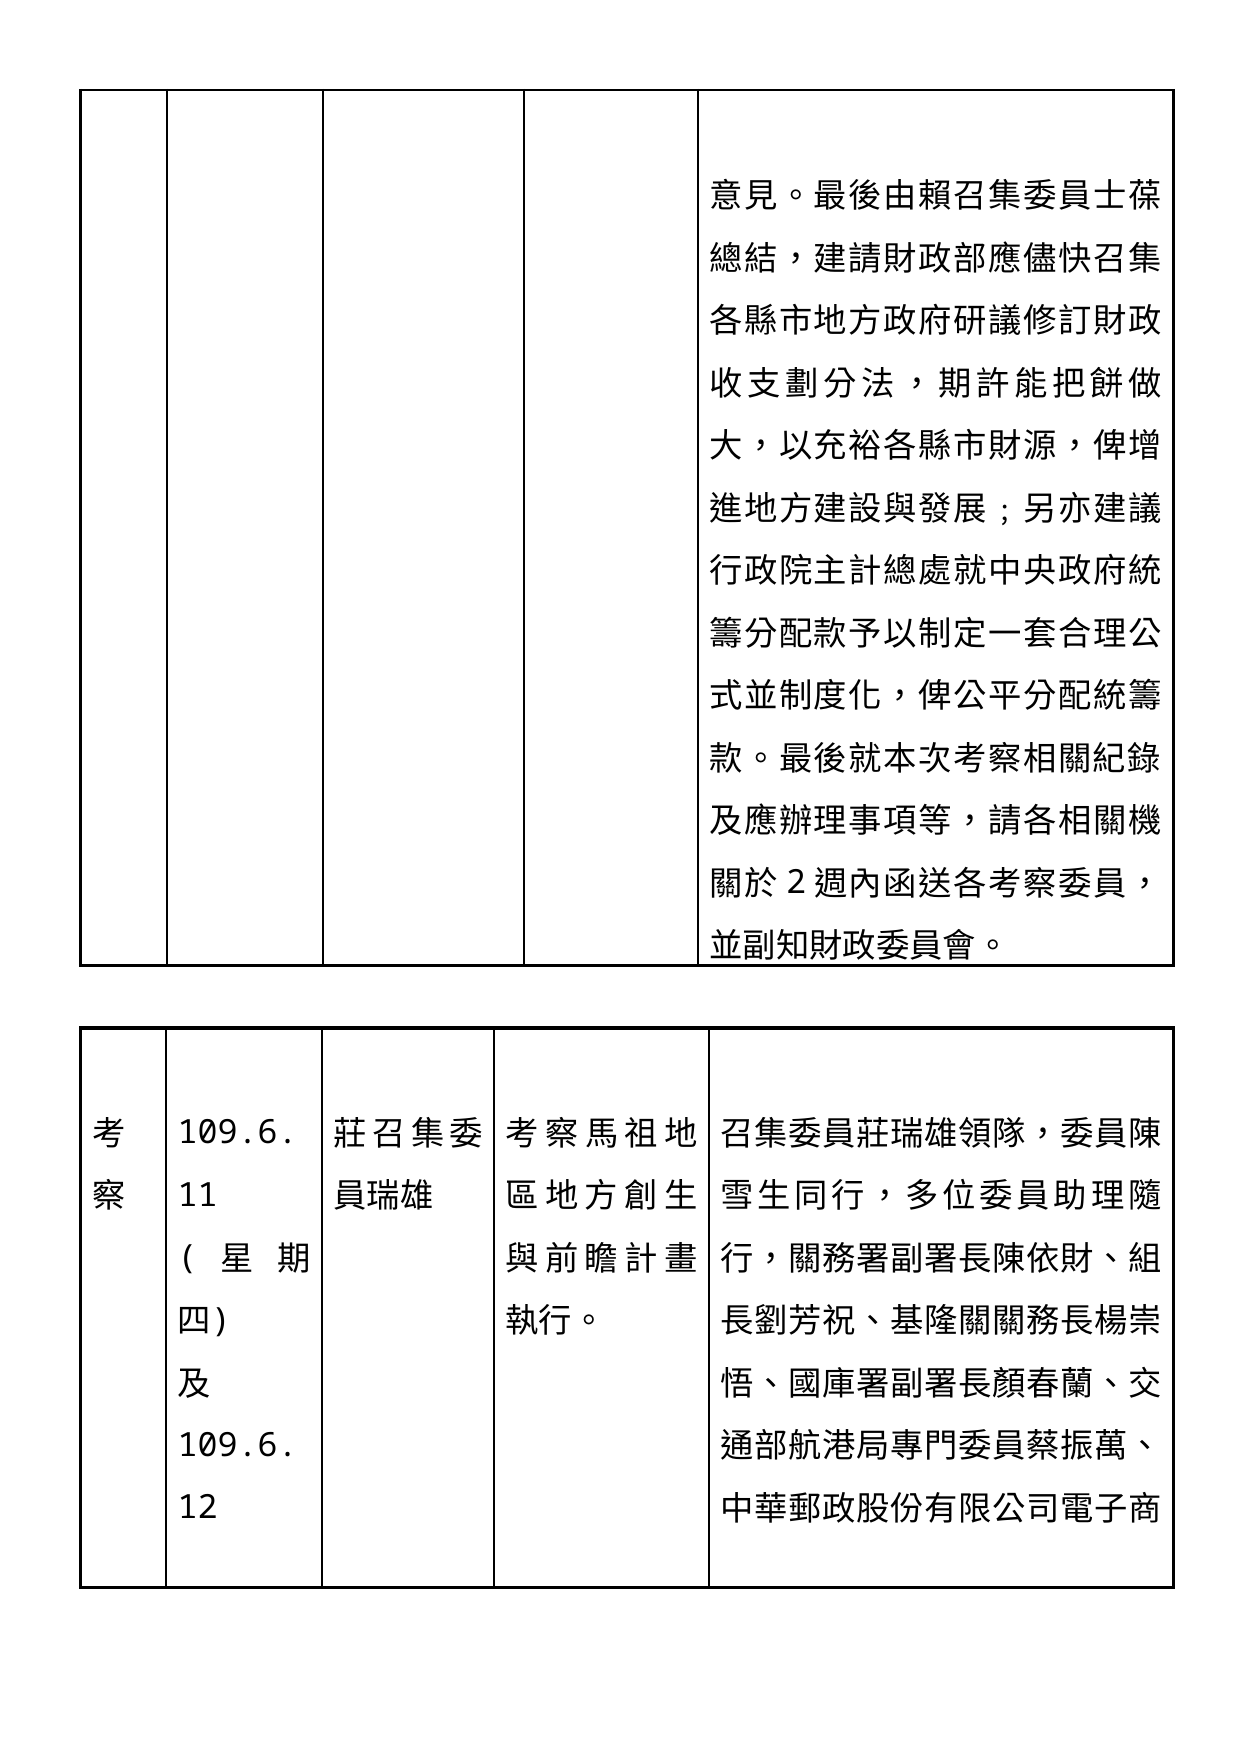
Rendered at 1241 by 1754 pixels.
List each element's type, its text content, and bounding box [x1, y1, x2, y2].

table_header 109.6.11 (星期四) 及109.6.12 [167, 1030, 321, 1586]
table_cell [525, 91, 697, 964]
table_cell 意見。最後由賴召集委員士葆總結，建請財政部應儘快召集各縣市地方政府研議修訂財政收支劃分法，期許能把餅做大，以充裕各縣市財源，俾增進地方建設與發展﹔另亦建議行政院主計總處就中央政府統籌分配款予以制定一套合理公式並制度化，俾公平分配統籌款。最後就本次考察相關紀錄及應辦理事項等，請各相關機關於2週內函送各考察委員，並副知財政委員會。 [699, 91, 1172, 964]
table_header 召集委員莊瑞雄領隊，委員陳雪生同行，多位委員助理隨行，關務署副署長陳依財、組長劉芳祝、基隆關關務長楊崇悟、國庫署副署長顏春蘭、交通部航港局專門委員蔡振萬、中華郵政股份有限公司電子商 [710, 1030, 1172, 1586]
table_header 莊召集委員瑞雄 [323, 1030, 493, 1586]
table_cell [82, 91, 166, 964]
table_cell [168, 91, 322, 964]
table_header 考察 [82, 1030, 165, 1586]
table_cell [324, 91, 523, 964]
table_header 考察馬祖地區地方創生與前瞻計畫執行。 [495, 1030, 708, 1586]
